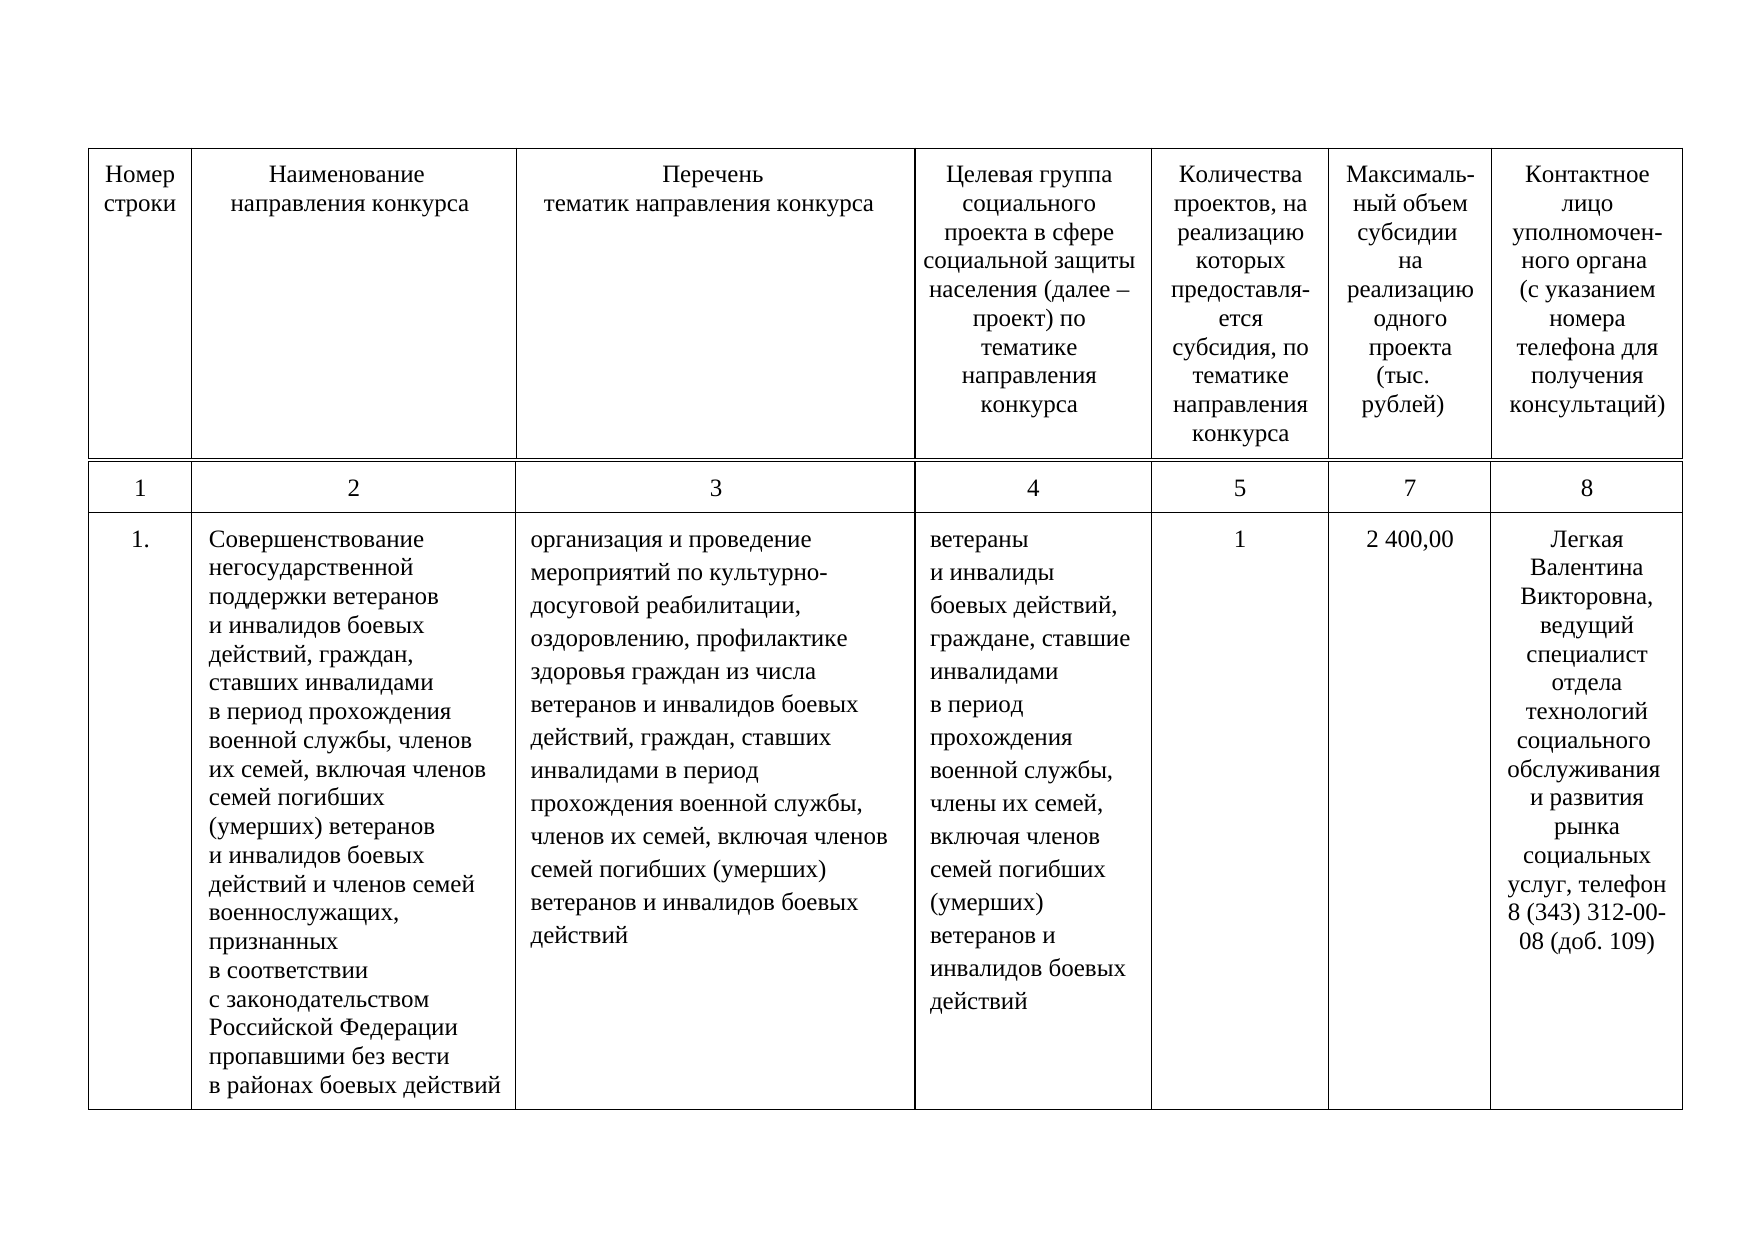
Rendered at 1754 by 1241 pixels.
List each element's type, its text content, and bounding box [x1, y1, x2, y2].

table_header Количества проектов, на реализацию которых предоставля-ется субсидия, по тематике направления конкурса [1152, 149, 1328, 457]
table_cell 2 400,00 [1329, 513, 1490, 524]
table_cell 1 [1152, 513, 1328, 1109]
table_header Максималь-ный объем субсидии на реализацию одного проекта (тыс. рублей) [1329, 149, 1491, 457]
table_header Номер строки [89, 149, 191, 457]
table_header Целевая группа социального проекта в сфере социальной защиты населения (далее – проект) по тематике направления конкурса [916, 149, 1151, 457]
table_header Перечень тематик направления конкурса [517, 188, 914, 457]
table_cell 1. [89, 513, 191, 1109]
table_header 7 [1329, 501, 1490, 512]
table_header Перечень тематик направления конкурса [517, 149, 914, 159]
table_cell ветераны и инвалиды боевых действий, граждане, ставшие инвалидами в период прохождения военной службы, члены их семей, включая членов семей погибших (умерших) ветеранов и инвалидов боевых действий [916, 513, 1151, 1109]
table_header 8 [1491, 462, 1682, 512]
table_cell Легкая Валентина Викторовна, ведущий специалист отдела технологий социального обслуживания и развития рынка социальных услуг, телефон 8 (343) 312-00-08 (доб. 109) [1491, 513, 1682, 1109]
table_cell Совершенствование негосударственной поддержки ветеранов и инвалидов боевых действий, граждан, ставших инвалидами в период прохождения военной службы, членов их семей, включая членов семей погибших (умерших) ветеранов и инвалидов боевых действий и членов семей военнослужащих, признанных в соответствии с законодательством Российской Федерации пропавшими без вести в районах боевых действий [192, 513, 515, 1109]
table_header 1 [89, 462, 191, 512]
table_header Контактное лицо уполномочен-ного органа (с указанием номера телефона для получения консультаций) [1492, 149, 1682, 457]
table_header 5 [1152, 462, 1328, 512]
table_header 3 [516, 462, 914, 512]
table_header Наименование направления конкурса [192, 149, 516, 457]
table_cell организация и проведение мероприятий по культурно-досуговой реабилитации, оздоровлению, профилактике здоровья граждан из числа ветеранов и инвалидов боевых действий, граждан, ставших инвалидами в период прохождения военной службы, членов их семей, включая членов семей погибших (умерших) ветеранов и инвалидов боевых действий [516, 513, 914, 1109]
table_cell 2 400,00 [1329, 552, 1490, 1109]
table_header 2 [192, 462, 515, 512]
table_header 7 [1329, 462, 1490, 473]
table_header 4 [916, 462, 1151, 512]
